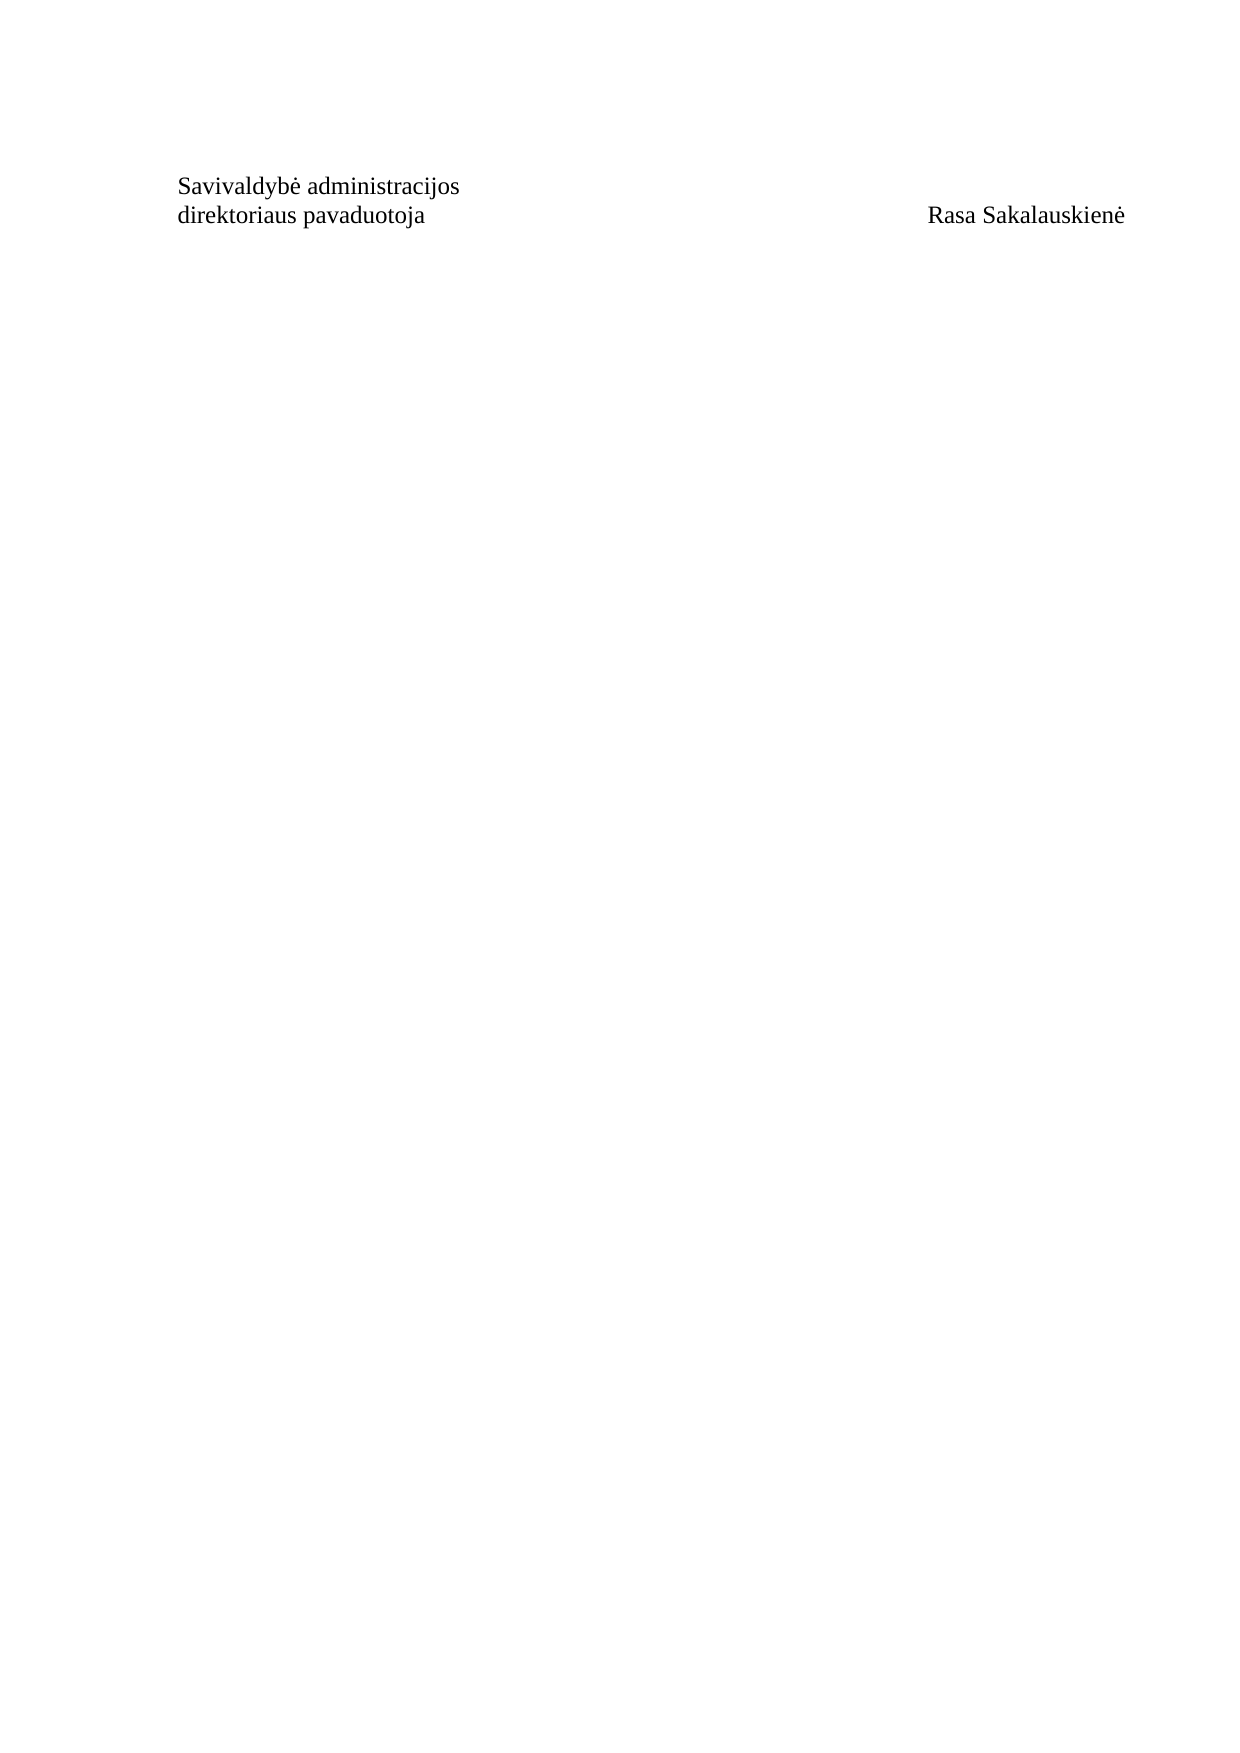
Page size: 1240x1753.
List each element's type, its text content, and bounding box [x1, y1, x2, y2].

text direktoriaus pavaduotoja Rasa Sakalauskienė [177, 200, 1181, 228]
text Savivaldybė administracijos [177, 171, 1181, 200]
